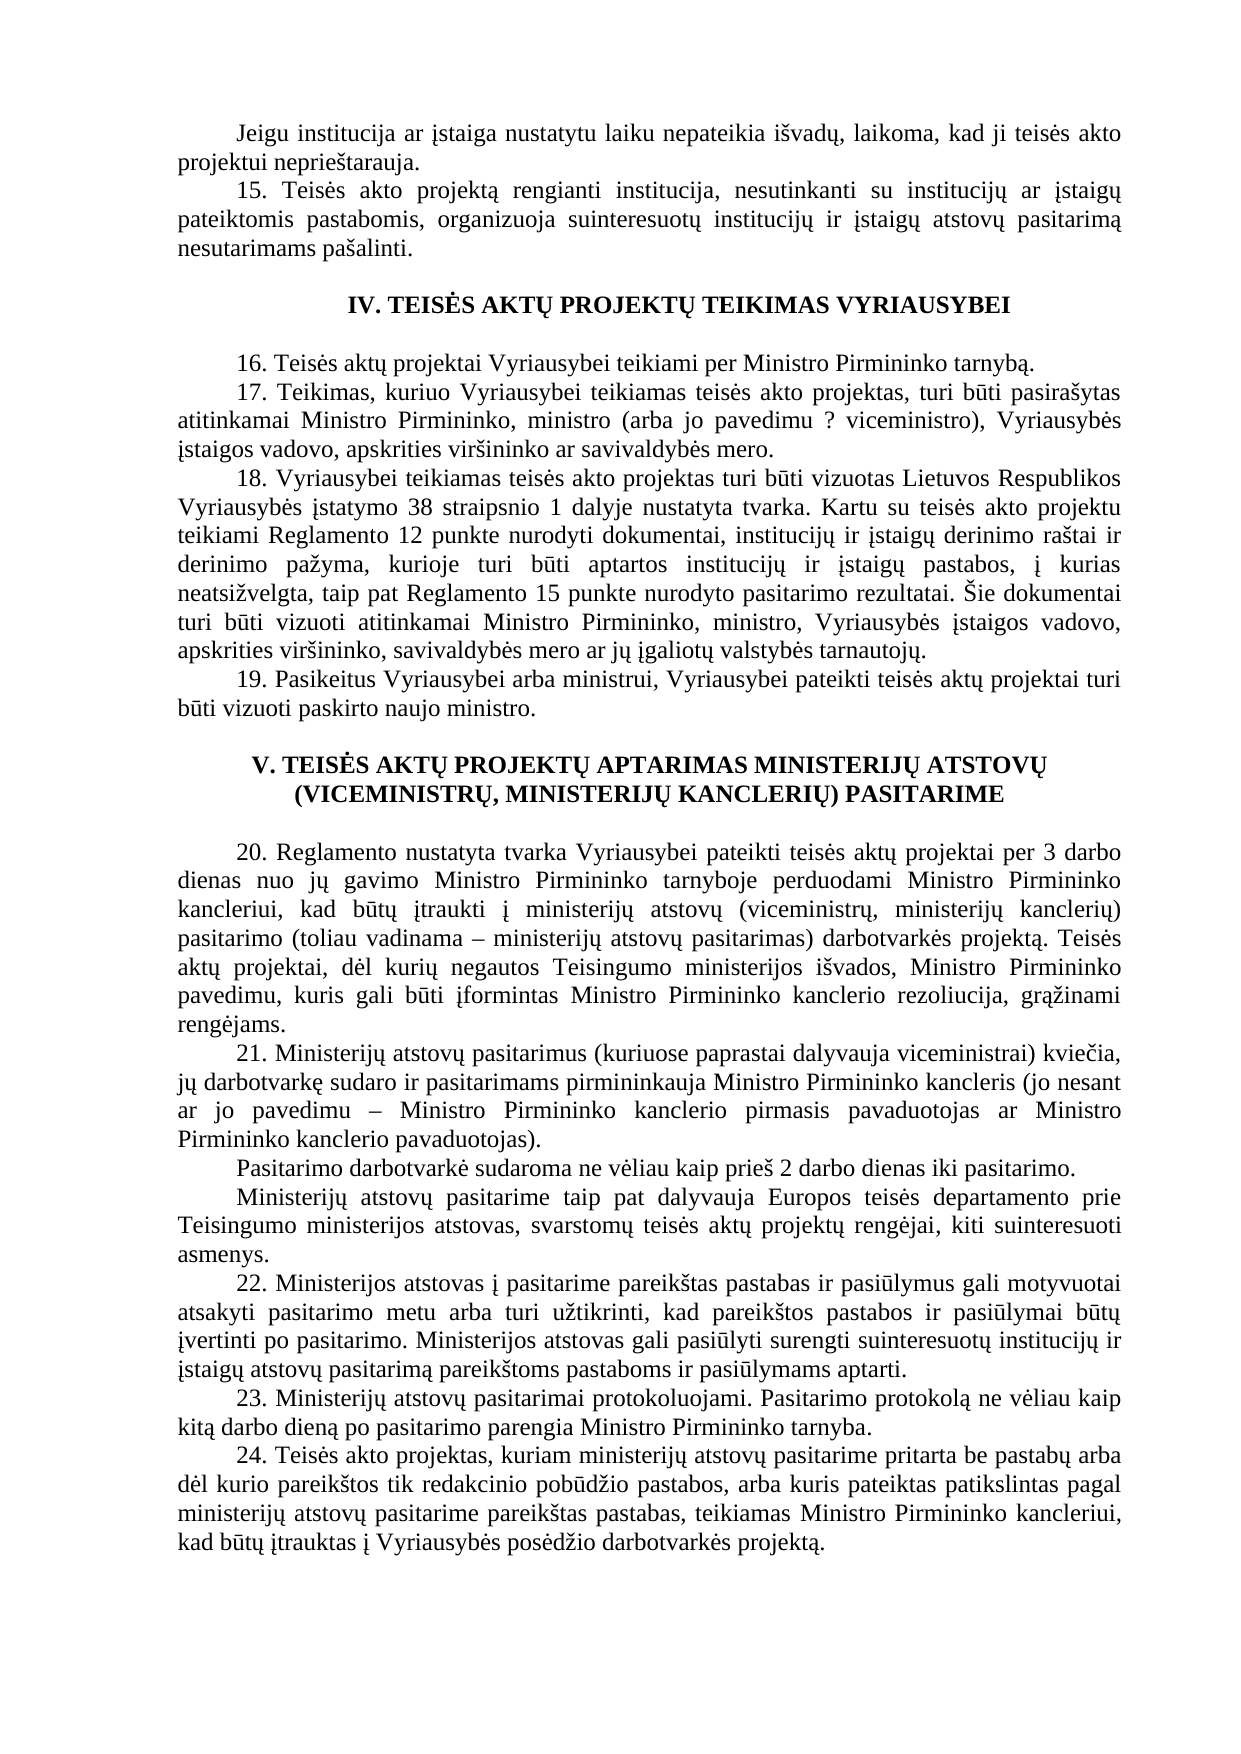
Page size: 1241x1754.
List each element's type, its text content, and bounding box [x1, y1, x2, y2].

text Jeigu institucija ar įstaiga nustatytu laiku nepateikia išvadų, laikoma, kad ji teisės akto projektui neprieštarauja. [177, 118, 1122, 176]
text 16. Teisės aktų projektai Vyriausybei teikiami per Ministro Pirmininko tarnybą. [177, 348, 1122, 377]
text 22. Ministerijos atstovas į pasitarime pareikštas pastabas ir pasiūlymus gali motyvuotai atsakyti pasitarimo metu arba turi užtikrinti, kad pareikštos pastabos ir pasiūlymai būtų įvertinti po pasitarimo. Ministerijos atstovas gali pasiūlyti surengti suinteresuotų institucijų ir įstaigų atstovų pasitarimą pareikštoms pastaboms ir pasiūlymams aptarti. [177, 1268, 1122, 1383]
text 18. Vyriausybei teikiamas teisės akto projektas turi būti vizuotas Lietuvos Respublikos Vyriausybės įstatymo 38 straipsnio 1 dalyje nustatyta tvarka. Kartu su teisės akto projektu teikiami Reglamento 12 punkte nurodyti dokumentai, institucijų ir įstaigų derinimo raštai ir derinimo pažyma, kurioje turi būti aptartos institucijų ir įstaigų pastabos, į kurias neatsižvelgta, taip pat Reglamento 15 punkte nurodyto pasitarimo rezultatai. Šie dokumentai turi būti vizuoti atitinkamai Ministro Pirmininko, ministro, Vyriausybės įstaigos vadovo, apskrities viršininko, savivaldybės mero ar jų įgaliotų valstybės tarnautojų. [177, 463, 1122, 664]
text V. TEISĖS AKTŲ PROJEKTŲ APTARIMAS MINISTERIJŲ ATSTOVŲ (VICEMINISTRŲ, MINISTERIJŲ KANCLERIŲ) PASITARIME [177, 751, 1122, 808]
text 20. Reglamento nustatyta tvarka Vyriausybei pateikti teisės aktų projektai per 3 darbo dienas nuo jų gavimo Ministro Pirmininko tarnyboje perduodami Ministro Pirmininko kancleriui, kad būtų įtraukti į ministerijų atstovų (viceministrų, ministerijų kanclerių) pasitarimo (toliau vadinama – ministerijų atstovų pasitarimas) darbotvarkės projektą. Teisės aktų projektai, dėl kurių negautos Teisingumo ministerijos išvados, Ministro Pirmininko pavedimu, kuris gali būti įformintas Ministro Pirmininko kanclerio rezoliucija, grąžinami rengėjams. [177, 837, 1122, 1038]
text 19. Pasikeitus Vyriausybei arba ministrui, Vyriausybei pateikti teisės aktų projektai turi būti vizuoti paskirto naujo ministro. [177, 664, 1122, 722]
text IV. TEISĖS AKTŲ PROJEKTŲ TEIKIMAS VYRIAUSYBEI [177, 291, 1122, 319]
text Pasitarimo darbotvarkė sudaroma ne vėliau kaip prieš 2 darbo dienas iki pasitarimo. [177, 1153, 1122, 1182]
text 15. Teisės akto projektą rengianti institucija, nesutinkanti su institucijų ar įstaigų pateiktomis pastabomis, organizuoja suinteresuotų institucijų ir įstaigų atstovų pasitarimą nesutarimams pašalinti. [177, 176, 1122, 262]
text 23. Ministerijų atstovų pasitarimai protokoluojami. Pasitarimo protokolą ne vėliau kaip kitą darbo dieną po pasitarimo parengia Ministro Pirmininko tarnyba. [177, 1383, 1122, 1441]
text 17. Teikimas, kuriuo Vyriausybei teikiamas teisės akto projektas, turi būti pasirašytas atitinkamai Ministro Pirmininko, ministro (arba jo pavedimu ? viceministro), Vyriausybės įstaigos vadovo, apskrities viršininko ar savivaldybės mero. [177, 377, 1122, 463]
text 24. Teisės akto projektas, kuriam ministerijų atstovų pasitarime pritarta be pastabų arba dėl kurio pareikštos tik redakcinio pobūdžio pastabos, arba kuris pateiktas patikslintas pagal ministerijų atstovų pasitarime pareikštas pastabas, teikiamas Ministro Pirmininko kancleriui, kad būtų įtrauktas į Vyriausybės posėdžio darbotvarkės projektą. [177, 1441, 1122, 1556]
text 21. Ministerijų atstovų pasitarimus (kuriuose paprastai dalyvauja viceministrai) kviečia, jų darbotvarkę sudaro ir pasitarimams pirmininkauja Ministro Pirmininko kancleris (jo nesant ar jo pavedimu – Ministro Pirmininko kanclerio pirmasis pavaduotojas ar Ministro Pirmininko kanclerio pavaduotojas). [177, 1038, 1122, 1153]
text Ministerijų atstovų pasitarime taip pat dalyvauja Europos teisės departamento prie Teisingumo ministerijos atstovas, svarstomų teisės aktų projektų rengėjai, kiti suinteresuoti asmenys. [177, 1182, 1122, 1268]
